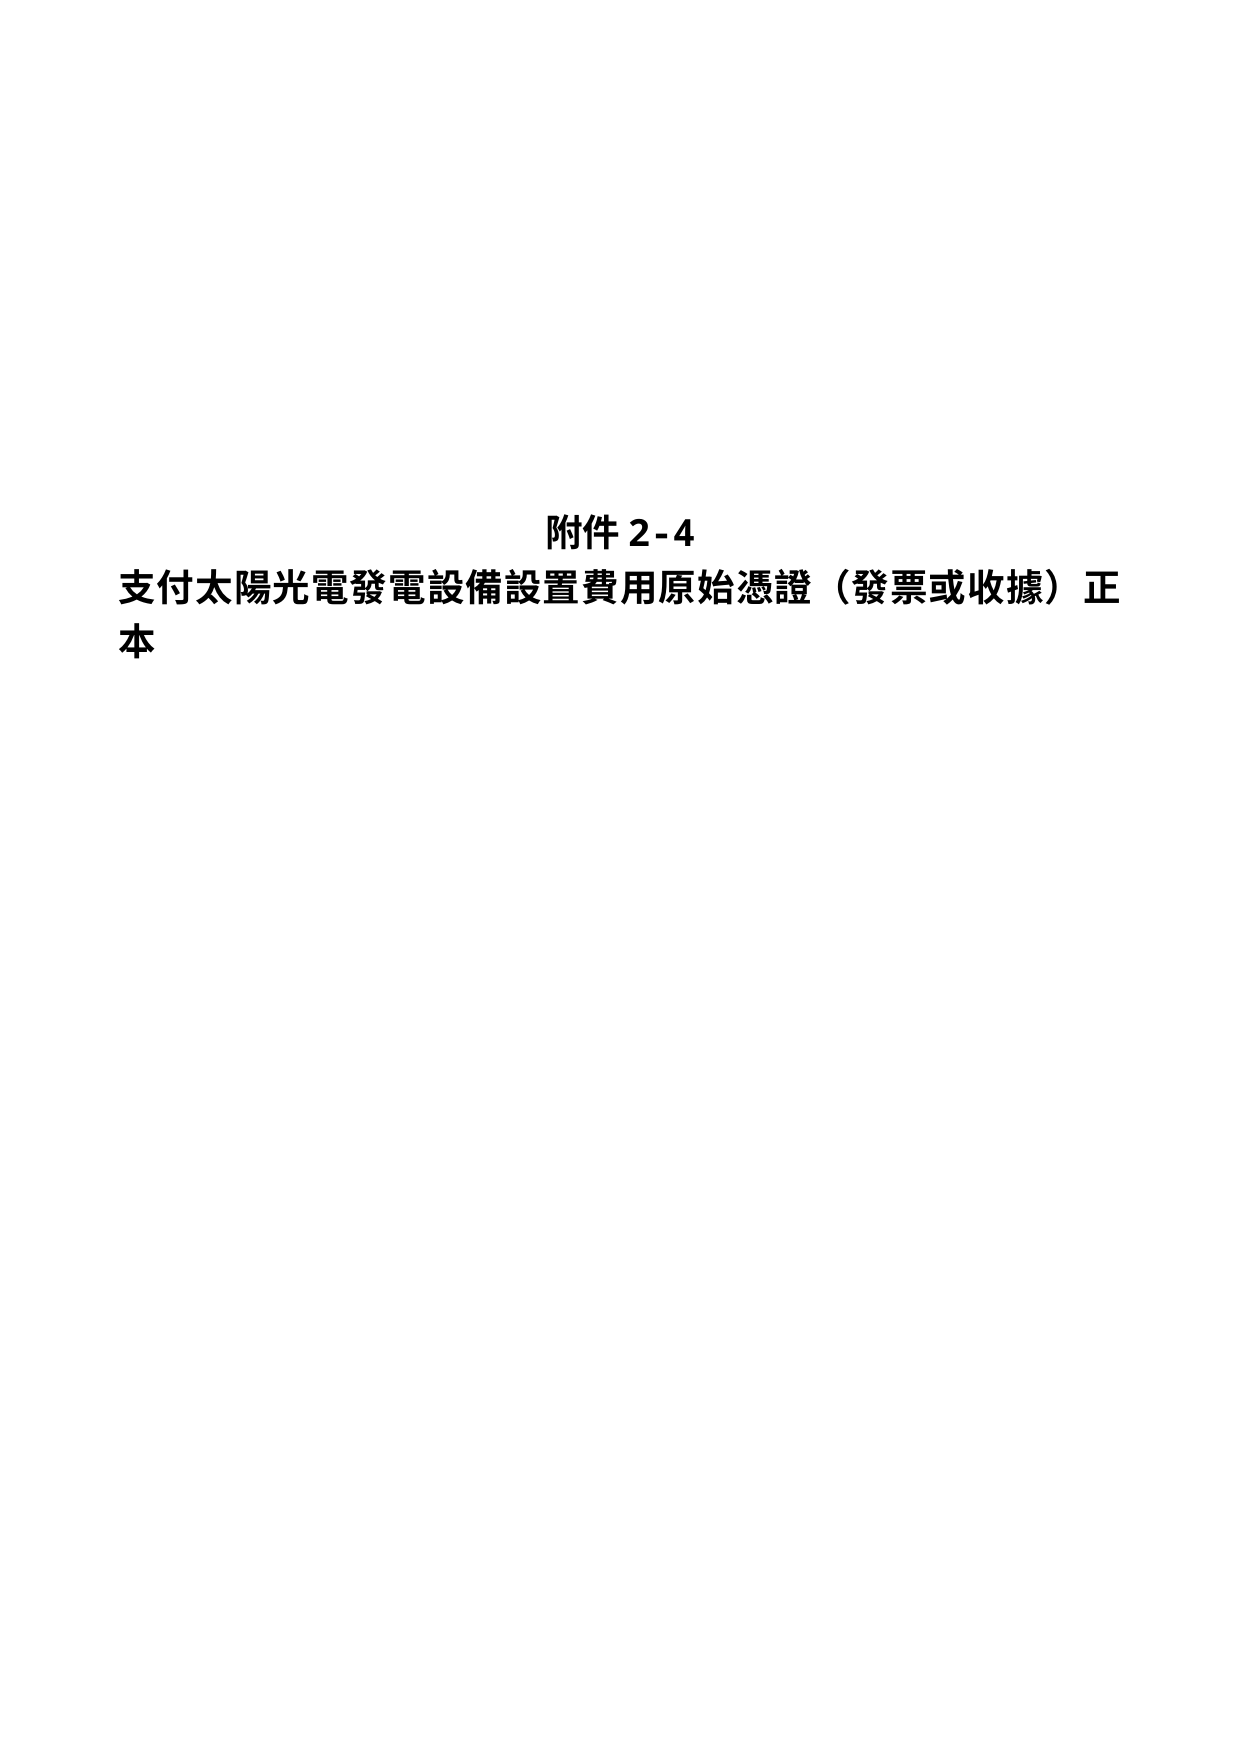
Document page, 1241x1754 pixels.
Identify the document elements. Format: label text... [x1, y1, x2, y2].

text 支付太陽光電發電設備設置費用原始憑證（發票或收據）正本 [118, 558, 1122, 666]
text 附件2-4 [118, 503, 1122, 558]
